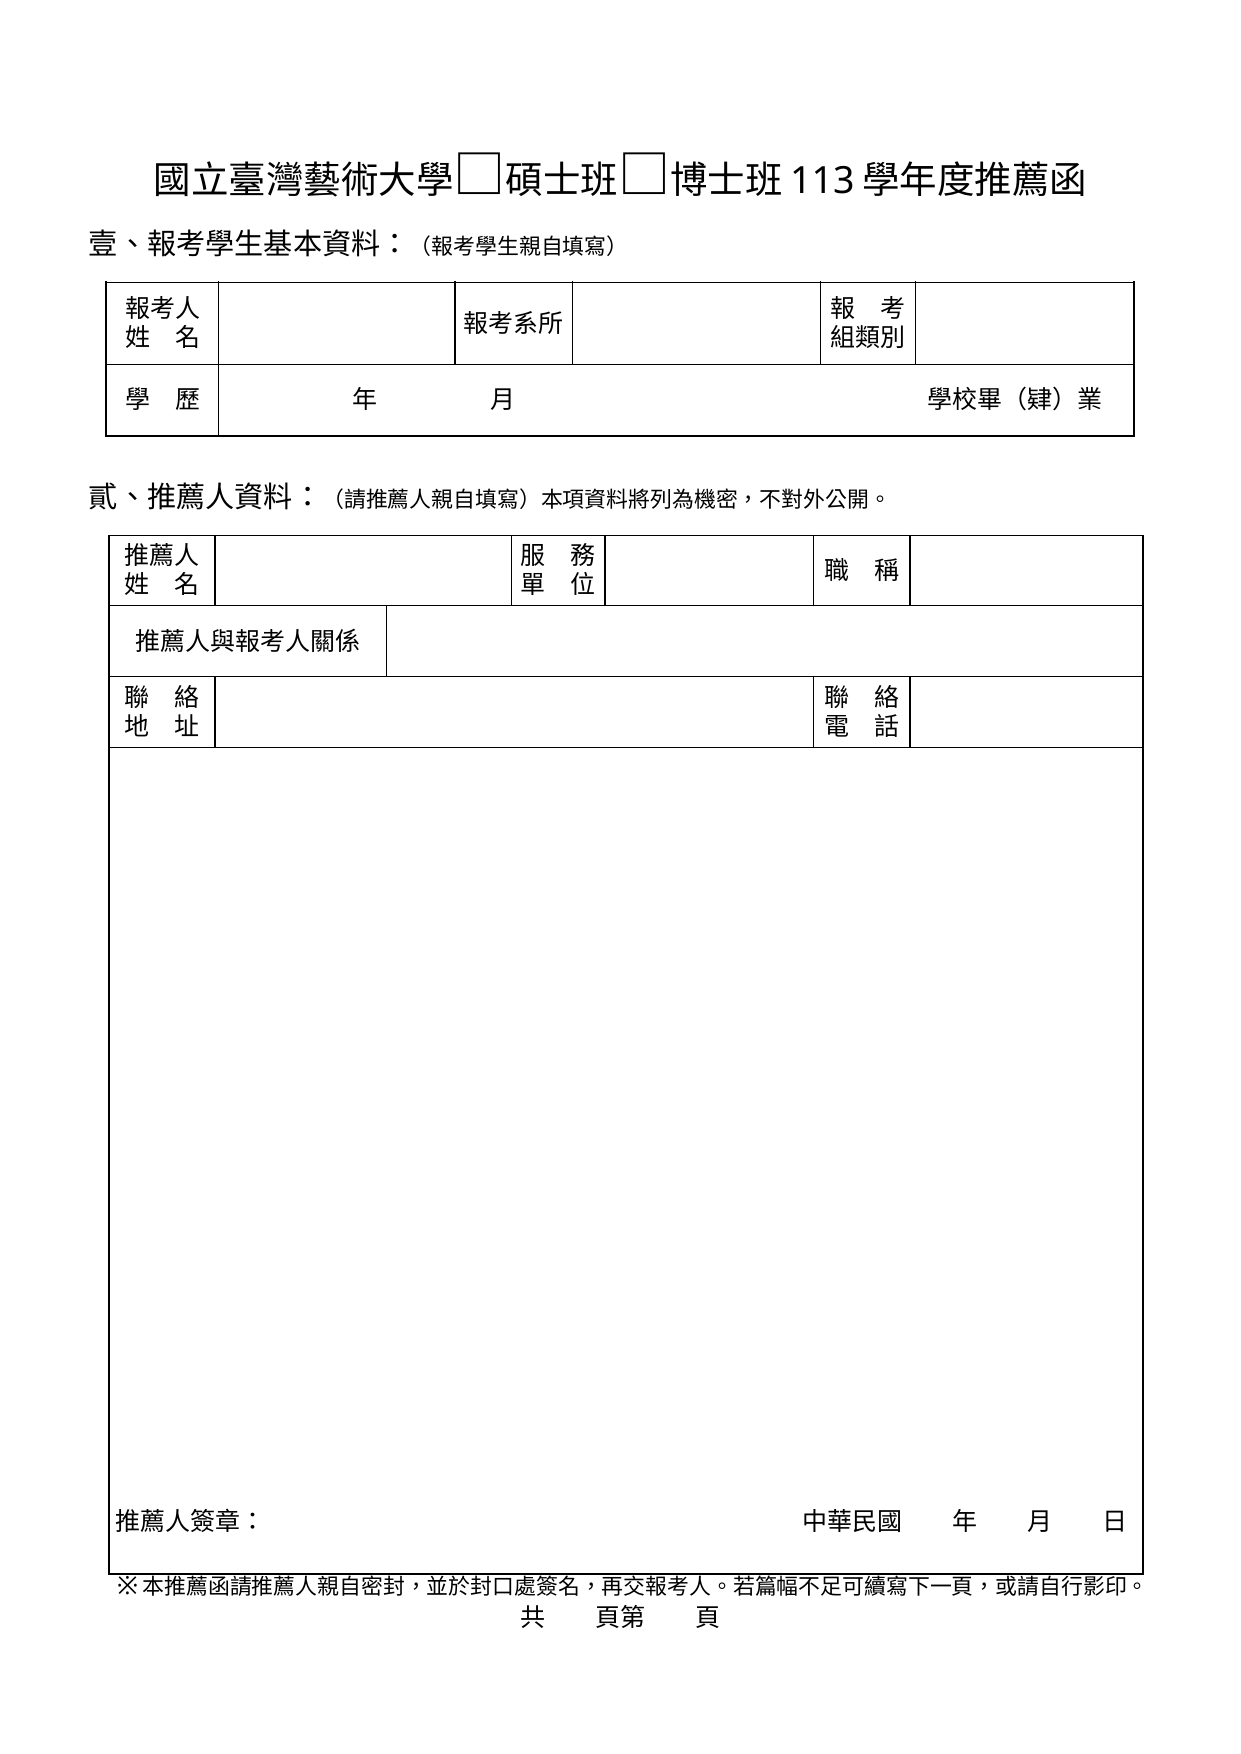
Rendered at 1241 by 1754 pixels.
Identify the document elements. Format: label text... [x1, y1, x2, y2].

table_cell 聯 絡 電 話 [814, 677, 909, 747]
table_header 報考人 姓 名 [107, 283, 218, 364]
table_header 報 考 組類別 [821, 283, 915, 364]
table_cell [216, 677, 813, 747]
table_cell 推薦人與報考人關係 [110, 606, 386, 676]
table_header [916, 283, 1133, 364]
text 國立臺灣藝術大學□碩士班□博士班113學年度推薦函 [89, 161, 1152, 202]
table_header [606, 536, 813, 605]
table_header [573, 283, 820, 364]
table_header 推薦人 姓 名 [110, 536, 214, 605]
text 貳、推薦人資料：（請推薦人親自填寫）本項資料將列為機密，不對外公開。 [89, 474, 1152, 516]
table_cell [911, 677, 1142, 747]
table_header [911, 536, 1142, 605]
table_cell [387, 606, 1142, 676]
table_header [216, 536, 511, 605]
text ※本推薦函請推薦人親自密封，並於封口處簽名，再交報考人。若篇幅不足可續寫下一頁，或請自行影印。 [112, 1575, 1152, 1600]
table_cell 聯 絡 地 址 [110, 677, 214, 747]
table_cell 年 月 學校畢（肄）業 [219, 365, 1133, 435]
table_header 服 務 單 位 [512, 536, 604, 605]
table_header [219, 283, 454, 364]
text 壹、報考學生基本資料：（報考學生親自填寫） [89, 221, 1152, 263]
table_cell 推薦人簽章： 中華民國 年 月 日 [110, 748, 1142, 1573]
table_header 報考系所 [456, 283, 572, 364]
text 共 頁第 頁 [89, 1600, 1152, 1633]
table_header 職 稱 [814, 536, 909, 605]
table_cell 學 歷 [107, 365, 218, 435]
